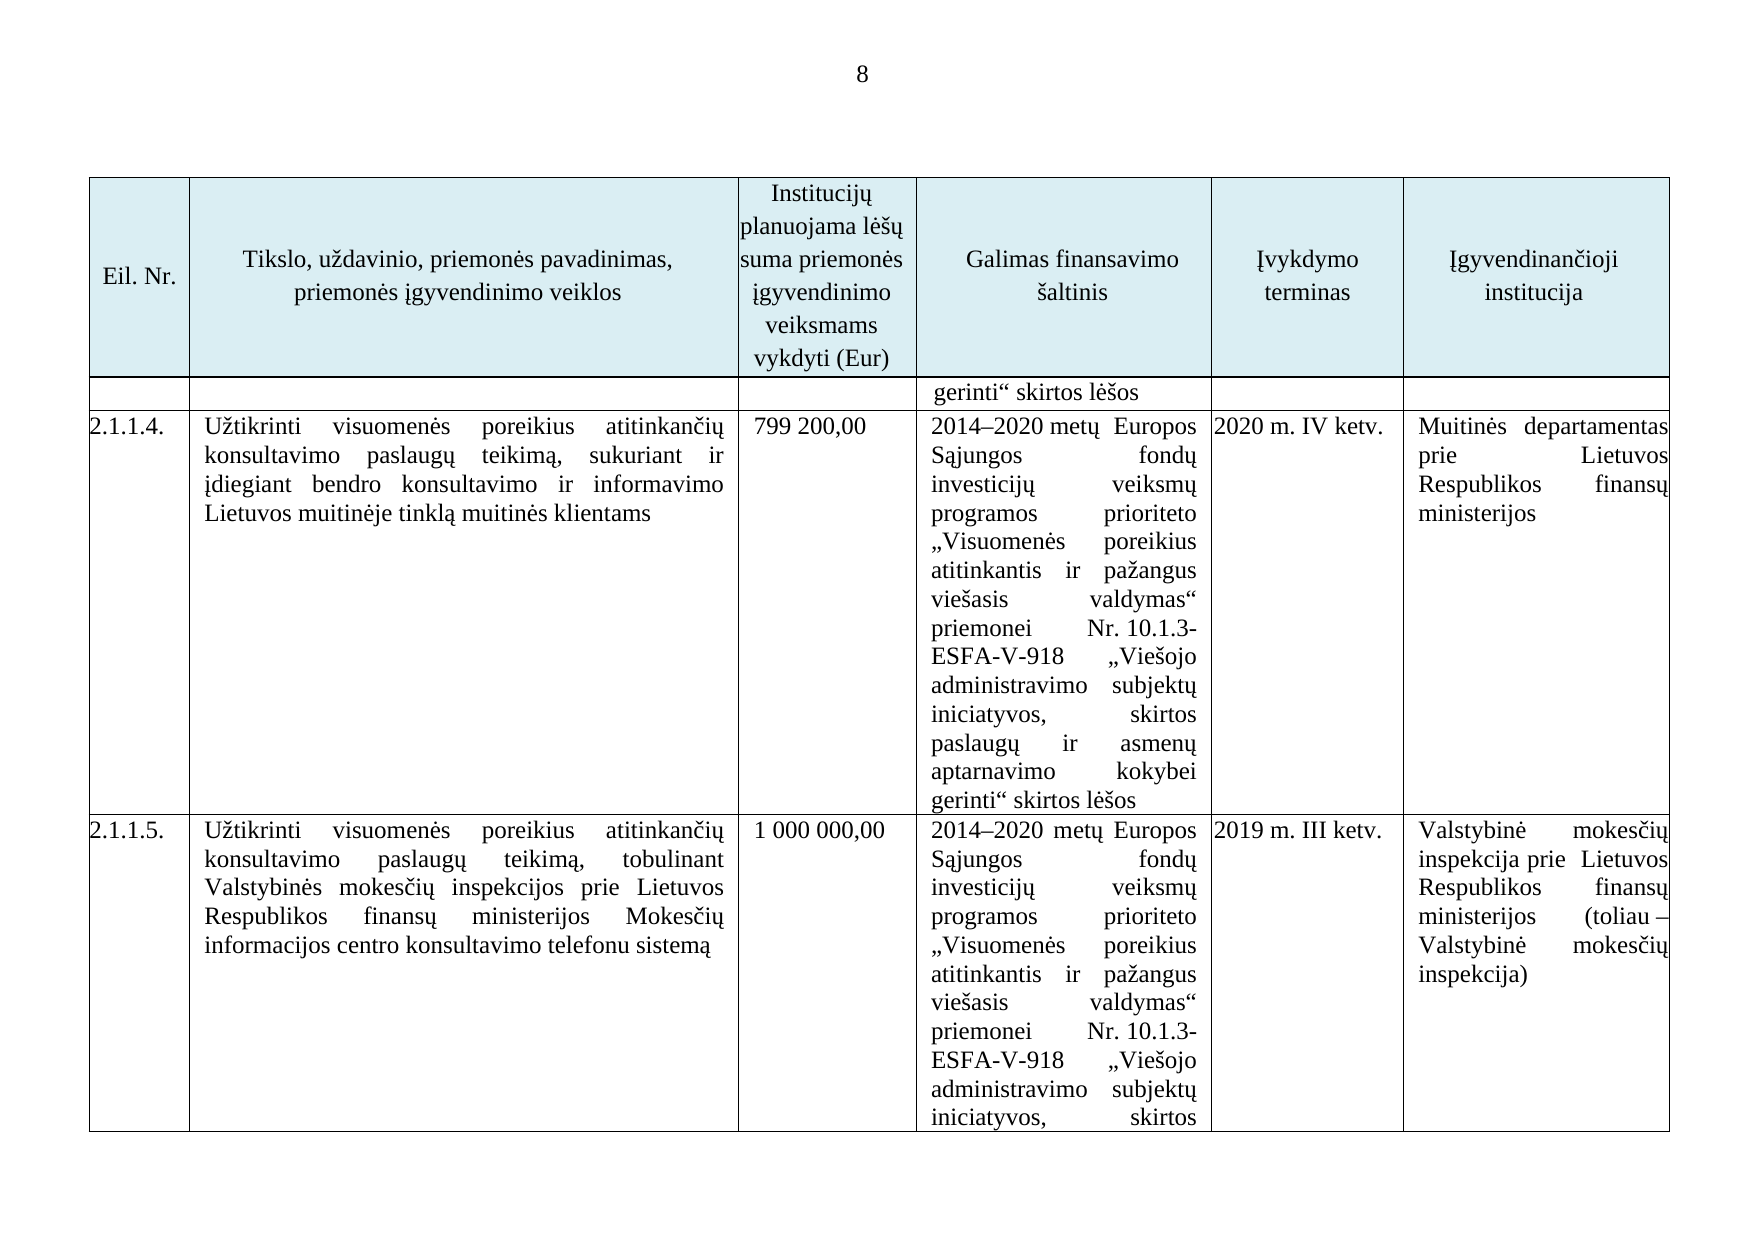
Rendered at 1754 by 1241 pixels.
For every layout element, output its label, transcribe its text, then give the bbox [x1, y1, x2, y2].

table_cell 2.1.1.5. [90, 815, 189, 1131]
table_cell 2019 m. III ketv. [1212, 815, 1403, 1131]
table_cell [739, 378, 916, 410]
table_cell 2014–2020 metų Europos Sąjungos fondų investicijų veiksmų programos prioriteto „Visuomenės poreikius atitinkantis ir pažangus viešasis valdymas“ priemonei Nr. 10.1.3-ESFA-V-918 „Viešojo administravimo subjektų iniciatyvos, skirtos [917, 815, 1211, 1131]
table_header Galimas finansavimo šaltinis [917, 178, 1211, 376]
table_cell [90, 378, 189, 410]
table_cell 2014–2020 metų Europos Sąjungos fondų investicijų veiksmų programos prioriteto „Visuomenės poreikius atitinkantis ir pažangus viešasis valdymas“ priemonei Nr. 10.1.3-ESFA-V-918 „Viešojo administravimo subjektų iniciatyvos, skirtos paslaugų ir asmenų aptarnavimo kokybei gerinti“ skirtos lėšos [917, 411, 1211, 814]
table_cell [190, 378, 738, 410]
table_header Įgyvendinančioji institucija [1404, 178, 1669, 376]
table_cell Užtikrinti visuomenės poreikius atitinkančių konsultavimo paslaugų teikimą, sukuriant ir įdiegiant bendro konsultavimo ir informavimo Lietuvos muitinėje tinklą muitinės klientams [190, 411, 738, 814]
table_cell 2.1.1.4. [90, 411, 189, 814]
table_header Tikslo, uždavinio, priemonės pavadinimas, priemonės įgyvendinimo veiklos [190, 178, 738, 376]
table_cell 799 200,00 [739, 411, 916, 814]
table_cell Užtikrinti visuomenės poreikius atitinkančių konsultavimo paslaugų teikimą, tobulinant Valstybinės mokesčių inspekcijos prie Lietuvos Respublikos finansų ministerijos Mokesčių informacijos centro konsultavimo telefonu sistemą [190, 815, 738, 1131]
table_cell 2020 m. IV ketv. [1212, 411, 1403, 814]
table_cell gerinti“ skirtos lėšos [917, 378, 1211, 410]
table_cell Valstybinė mokesčių inspekcija prie Lietuvos Respublikos finansų ministerijos (toliau – Valstybinė mokesčių inspekcija) [1404, 815, 1669, 1131]
table_header Eil. Nr. [90, 178, 189, 376]
table_cell [1404, 378, 1669, 410]
table_cell 1 000 000,00 [739, 815, 916, 1131]
table_header Institucijų planuojama lėšų suma priemonės įgyvendinimo veiksmams vykdyti (Eur) [739, 178, 916, 376]
table_header Įvykdymo terminas [1212, 178, 1403, 376]
table_cell Muitinės departamentas prie Lietuvos Respublikos finansų ministerijos [1404, 411, 1669, 814]
table_cell [1212, 378, 1403, 410]
